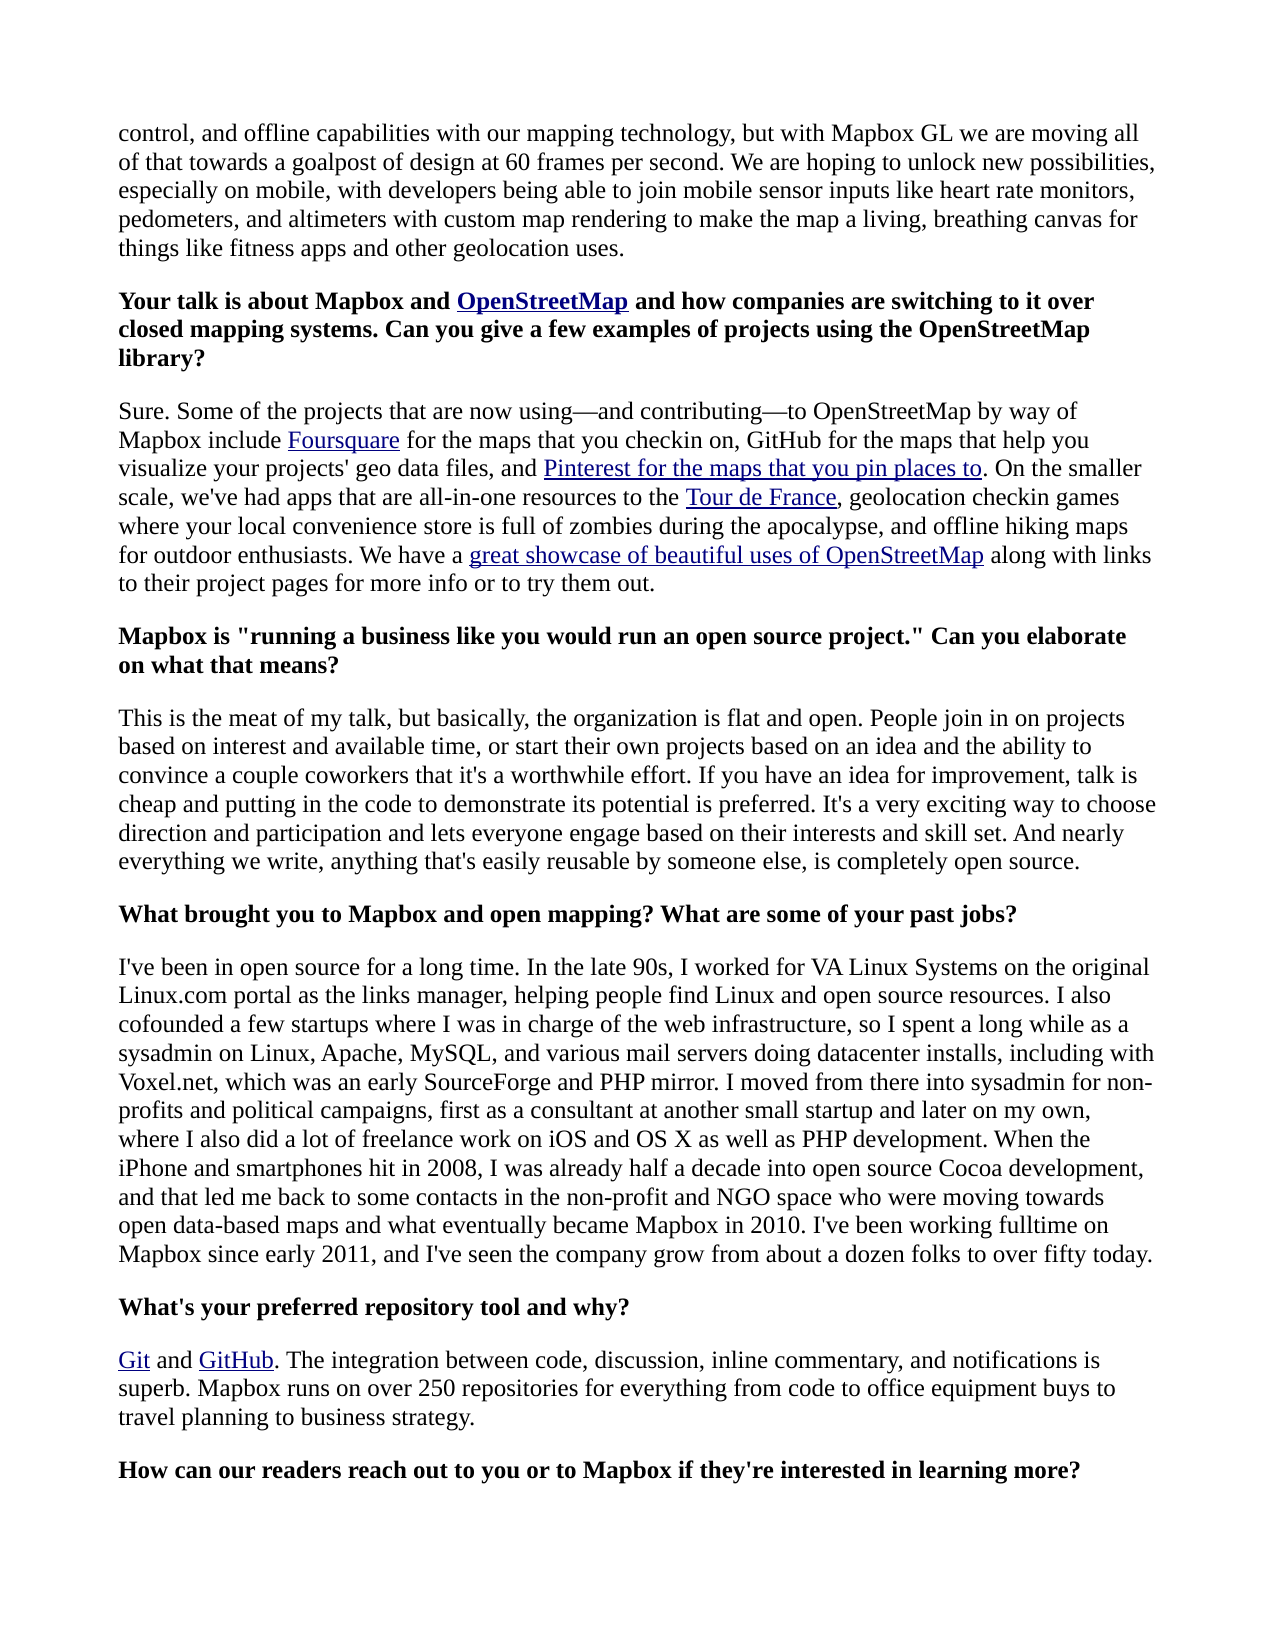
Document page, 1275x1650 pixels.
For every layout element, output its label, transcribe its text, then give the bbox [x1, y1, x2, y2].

text This is the meat of my talk, but basically, the organization is flat and open. People join in on projects based on interest and available time, or start their own projects based on an idea and the ability to convince a couple coworkers that it's a worthwhile effort. If you have an idea for improvement, talk is cheap and putting in the code to demonstrate its potential is preferred. It's a very exciting way to choose direction and participation and lets everyone engage based on their interests and skill set. And nearly everything we write, anything that's easily reusable by someone else, is completely open source. [118, 703, 1157, 875]
text I've been in open source for a long time. In the late 90s, I worked for VA Linux Systems on the original Linux.com portal as the links manager, helping people find Linux and open source resources. I also cofounded a few startups where I was in charge of the web infrastructure, so I spent a long while as a sysadmin on Linux, Apache, MySQL, and various mail servers doing datacenter installs, including with Voxel.net, which was an early SourceForge and PHP mirror. I moved from there into sysadmin for non-profits and political campaigns, first as a consultant at another small startup and later on my own, where I also did a lot of freelance work on iOS and OS X as well as PHP development. When the iPhone and smartphones hit in 2008, I was already half a decade into open source Cocoa development, and that led me back to some contacts in the non-profit and NGO space who were moving towards open data-based maps and what eventually became Mapbox in 2010. I've been working fulltime on Mapbox since early 2011, and I've seen the company grow from about a dozen folks to over fifty today. [118, 952, 1157, 1268]
text Your talk is about Mapbox and OpenStreetMap and how companies are switching to it over closed mapping systems. Can you give a few examples of projects using the OpenStreetMap library? [118, 286, 1157, 372]
text Git and GitHub. The integration between code, discussion, inline commentary, and notifications is superb. Mapbox runs on over 250 repositories for everything from code to office equipment buys to travel planning to business strategy. [118, 1345, 1157, 1431]
text Sure. Some of the projects that are now using—and contributing—to OpenStreetMap by way of Mapbox include Foursquare for the maps that you checkin on, GitHub for the maps that help you visualize your projects' geo data files, and Pinterest for the maps that you pin places to. On the smaller scale, we've had apps that are all-in-one resources to the Tour de France, geolocation checkin games where your local convenience store is full of zombies during the apocalypse, and offline hiking maps for outdoor enthusiasts. We have a great showcase of beautiful uses of OpenStreetMap along with links to their project pages for more info or to try them out. [118, 396, 1157, 597]
text How can our readers reach out to you or to Mapbox if they're interested in learning more? [118, 1455, 1157, 1484]
text What's your preferred repository tool and why? [118, 1292, 1157, 1321]
text Mapbox is "running a business like you would run an open source project." Can you elaborate on what that means? [118, 621, 1157, 679]
text What brought you to Mapbox and open mapping? What are some of your past jobs? [118, 899, 1157, 928]
text control, and offline capabilities with our mapping technology, but with Mapbox GL we are moving all of that towards a goalpost of design at 60 frames per second. We are hoping to unlock new possibilities, especially on mobile, with developers being able to join mobile sensor inputs like heart rate monitors, pedometers, and altimeters with custom map rendering to make the map a living, breathing canvas for things like fitness apps and other geolocation uses. [118, 118, 1157, 262]
